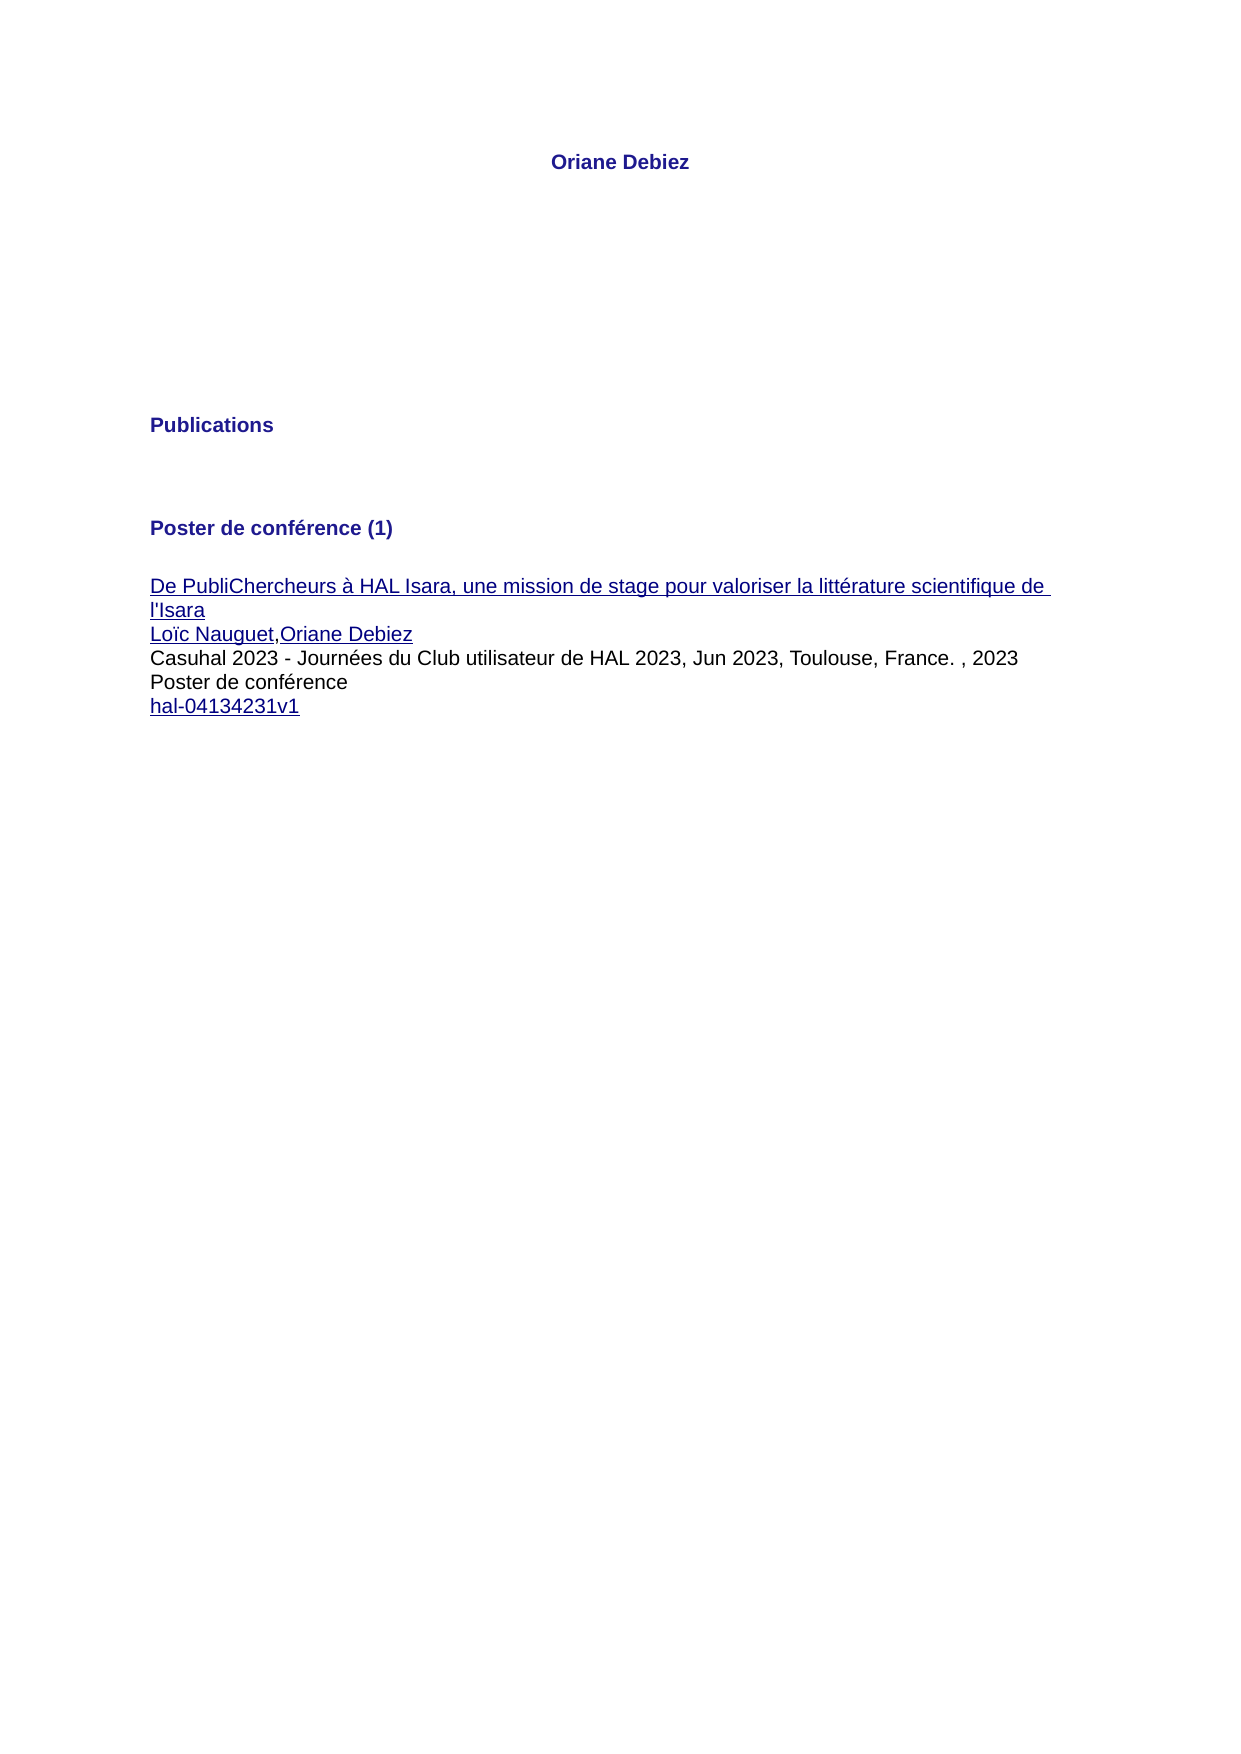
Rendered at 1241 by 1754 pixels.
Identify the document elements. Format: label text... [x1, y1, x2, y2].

subtitle Poster de conférence (1) [150, 516, 1090, 539]
subtitle Publications [150, 412, 1090, 436]
table_header De PubliChercheurs à HAL Isara, une mission de stage pour valoriser la littérature scientifique de l'Isara Loïc Nauguet,Oriane Debiez Casuhal 2023 - Journées du Club utilisateur de HAL 2023, Jun 2023, Toulouse, France. , 2023 Poster de conférence hal-04134231v1 [150, 574, 1090, 718]
subtitle Oriane Debiez [150, 150, 1090, 174]
